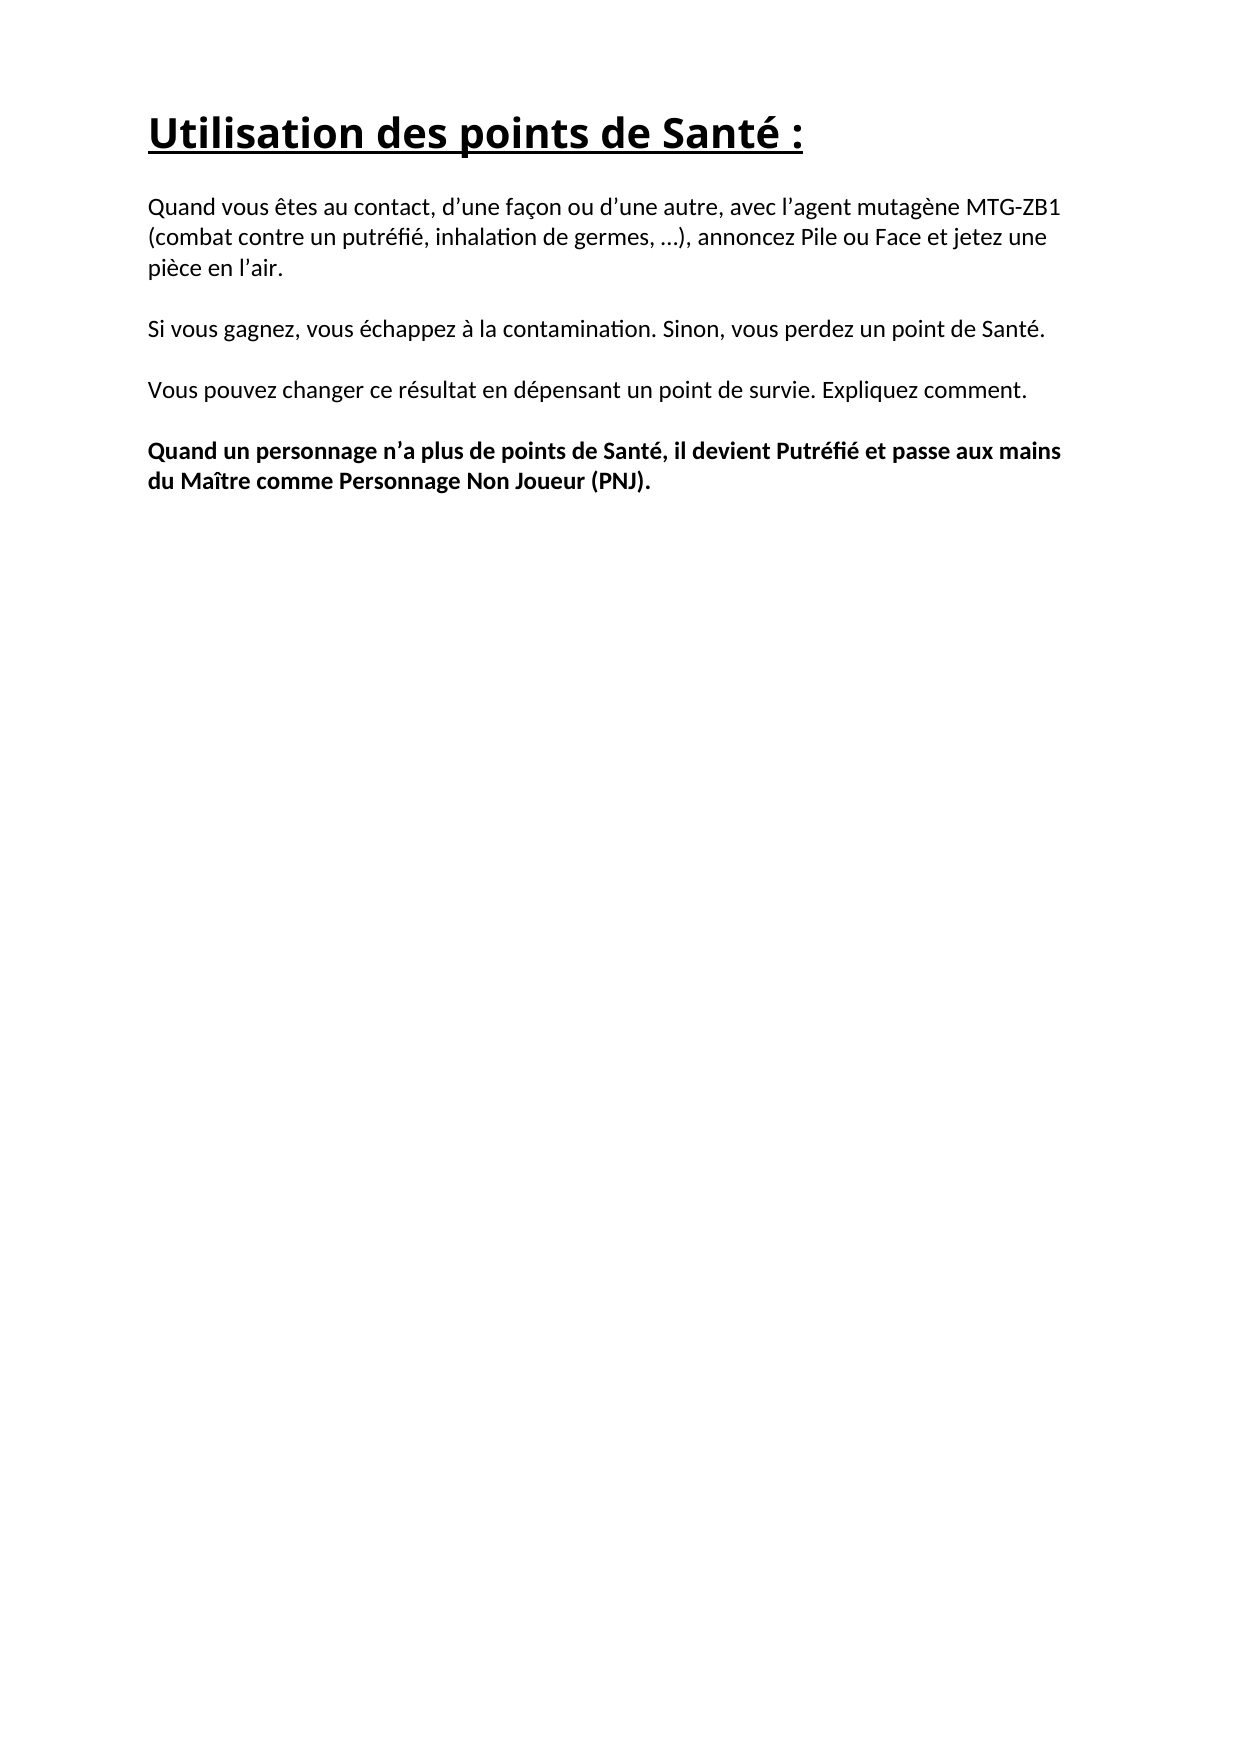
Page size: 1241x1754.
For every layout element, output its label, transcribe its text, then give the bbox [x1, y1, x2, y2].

text Quand vous êtes au contact, d’une façon ou d’une autre, avec l’agent mutagène MTG-ZB1 (combat contre un putréfié, inhalation de germes, …), annoncez Pile ou Face et jetez une pièce en l’air. [148, 191, 1093, 282]
text Vous pouvez changer ce résultat en dépensant un point de survie. Expliquez comment. [148, 374, 1093, 404]
text Quand un personnage n’a plus de points de Santé, il devient Putréfié et passe aux mains du Maître comme Personnage Non Joueur (PNJ). [148, 435, 1093, 496]
text Utilisation des points de Santé : [148, 103, 1093, 160]
text Si vous gagnez, vous échappez à la contamination. Sinon, vous perdez un point de Santé. [148, 313, 1093, 343]
